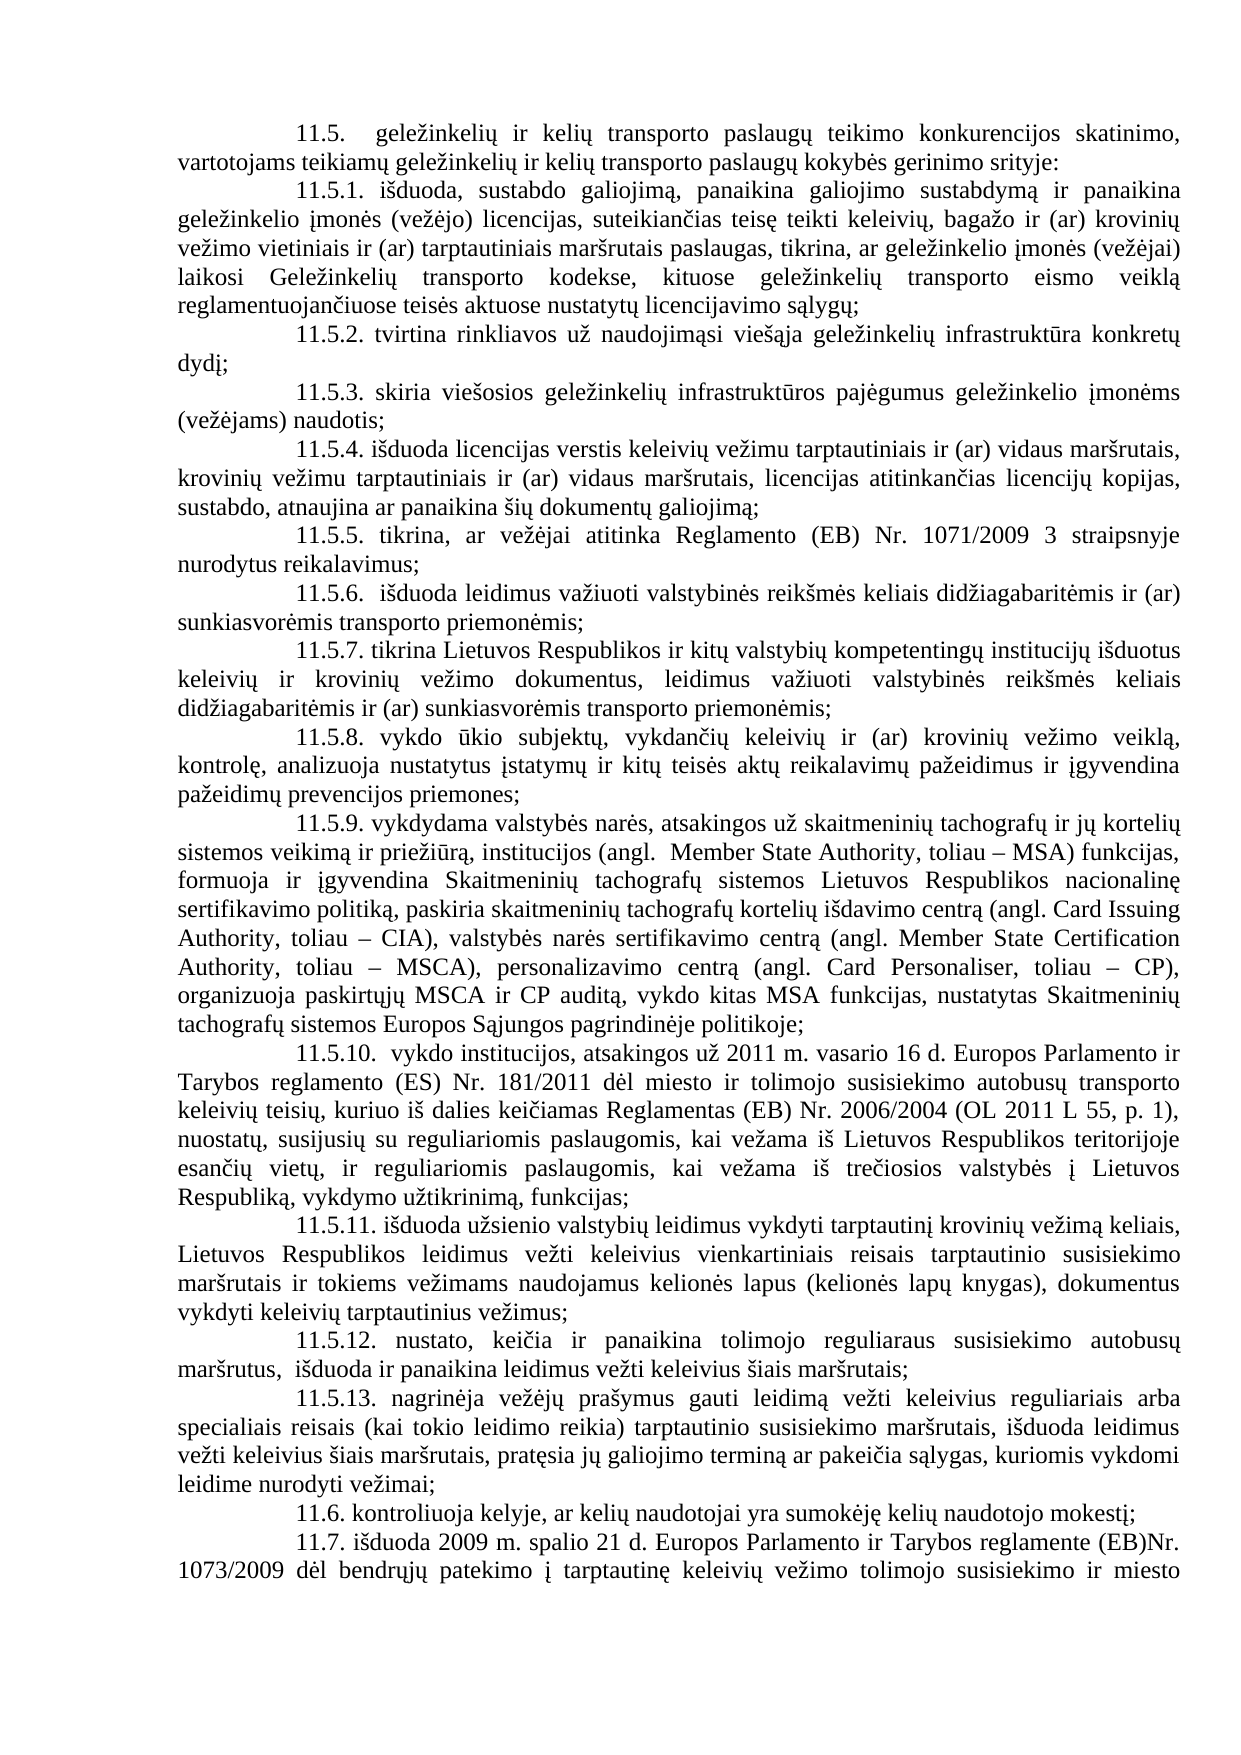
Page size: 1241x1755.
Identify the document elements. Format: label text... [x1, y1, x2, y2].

text 11.5.5. tikrina, ar vežėjai atitinka Reglamento (EB) Nr. 1071/2009 3 straipsnyje nurodytus reikalavimus; [177, 521, 1181, 578]
text 11.5.12. nustato, keičia ir panaikina tolimojo reguliaraus susisiekimo autobusų maršrutus, išduoda ir panaikina leidimus vežti keleivius šiais maršrutais; [177, 1326, 1181, 1383]
text 11.7. išduoda 2009 m. spalio 21 d. Europos Parlamento ir Tarybos reglamente (EB)Nr. 1073/2009 dėl bendrųjų patekimo į tarptautinę keleivių vežimo tolimojo susisiekimo ir miesto [177, 1527, 1181, 1584]
text 11.5.11. išduoda užsienio valstybių leidimus vykdyti tarptautinį krovinių vežimą keliais, Lietuvos Respublikos leidimus vežti keleivius vienkartiniais reisais tarptautinio susisiekimo maršrutais ir tokiems vežimams naudojamus kelionės lapus (kelionės lapų knygas), dokumentus vykdyti keleivių tarptautinius vežimus; [177, 1211, 1181, 1326]
text 11.5.2. tvirtina rinkliavos už naudojimąsi viešąja geležinkelių infrastruktūra konkretų dydį; [177, 319, 1181, 377]
text 11.6. kontroliuoja kelyje, ar kelių naudotojai yra sumokėję kelių naudotojo mokestį; [177, 1498, 1181, 1527]
text 11.5.3. skiria viešosios geležinkelių infrastruktūros pajėgumus geležinkelio įmonėms (vežėjams) naudotis; [177, 377, 1181, 434]
text 11.5.7. tikrina Lietuvos Respublikos ir kitų valstybių kompetentingų institucijų išduotus keleivių ir krovinių vežimo dokumentus, leidimus važiuoti valstybinės reikšmės keliais didžiagabaritėmis ir (ar) sunkiasvorėmis transporto priemonėmis; [177, 636, 1181, 722]
text 11.5.9. vykdydama valstybės narės, atsakingos už skaitmeninių tachografų ir jų kortelių sistemos veikimą ir priežiūrą, institucijos (angl. Member State Authority, toliau – MSA) funkcijas, formuoja ir įgyvendina Skaitmeninių tachografų sistemos Lietuvos Respublikos nacionalinę sertifikavimo politiką, paskiria skaitmeninių tachografų kortelių išdavimo centrą (angl. Card Issuing Authority, toliau – CIA), valstybės narės sertifikavimo centrą (angl. Member State Certification Authority, toliau – MSCA), personalizavimo centrą (angl. Card Personaliser, toliau – CP), organizuoja paskirtųjų MSCA ir CP auditą, vykdo kitas MSA funkcijas, nustatytas Skaitmeninių tachografų sistemos Europos Sąjungos pagrindinėje politikoje; [177, 808, 1181, 1038]
text 11.5.13. nagrinėja vežėjų prašymus gauti leidimą vežti keleivius reguliariais arba specialiais reisais (kai tokio leidimo reikia) tarptautinio susisiekimo maršrutais, išduoda leidimus vežti keleivius šiais maršrutais, pratęsia jų galiojimo terminą ar pakeičia sąlygas, kuriomis vykdomi leidime nurodyti vežimai; [177, 1383, 1181, 1498]
text 11.5.4. išduoda licencijas verstis keleivių vežimu tarptautiniais ir (ar) vidaus maršrutais, krovinių vežimu tarptautiniais ir (ar) vidaus maršrutais, licencijas atitinkančias licencijų kopijas, sustabdo, atnaujina ar panaikina šių dokumentų galiojimą; [177, 434, 1181, 521]
text 11.5.6. išduoda leidimus važiuoti valstybinės reikšmės keliais didžiagabaritėmis ir (ar) sunkiasvorėmis transporto priemonėmis; [177, 578, 1181, 636]
text 11.5.1. išduoda, sustabdo galiojimą, panaikina galiojimo sustabdymą ir panaikina geležinkelio įmonės (vežėjo) licencijas, suteikiančias teisę teikti keleivių, bagažo ir (ar) krovinių vežimo vietiniais ir (ar) tarptautiniais maršrutais paslaugas, tikrina, ar geležinkelio įmonės (vežėjai) laikosi Geležinkelių transporto kodekse, kituose geležinkelių transporto eismo veiklą reglamentuojančiuose teisės aktuose nustatytų licencijavimo sąlygų; [177, 176, 1181, 319]
text 11.5.8. vykdo ūkio subjektų, vykdančių keleivių ir (ar) krovinių vežimo veiklą, kontrolę, analizuoja nustatytus įstatymų ir kitų teisės aktų reikalavimų pažeidimus ir įgyvendina pažeidimų prevencijos priemones; [177, 722, 1181, 808]
text 11.5.10. vykdo institucijos, atsakingos už 2011 m. vasario 16 d. Europos Parlamento ir Tarybos reglamento (ES) Nr. 181/2011 dėl miesto ir tolimojo susisiekimo autobusų transporto keleivių teisių, kuriuo iš dalies keičiamas Reglamentas (EB) Nr. 2006/2004 (OL 2011 L 55, p. 1), nuostatų, susijusių su reguliariomis paslaugomis, kai vežama iš Lietuvos Respublikos teritorijoje esančių vietų, ir reguliariomis paslaugomis, kai vežama iš trečiosios valstybės į Lietuvos Respubliką, vykdymo užtikrinimą, funkcijas; [177, 1038, 1181, 1211]
text 11.5. geležinkelių ir kelių transporto paslaugų teikimo konkurencijos skatinimo, vartotojams teikiamų geležinkelių ir kelių transporto paslaugų kokybės gerinimo srityje: [177, 118, 1181, 176]
